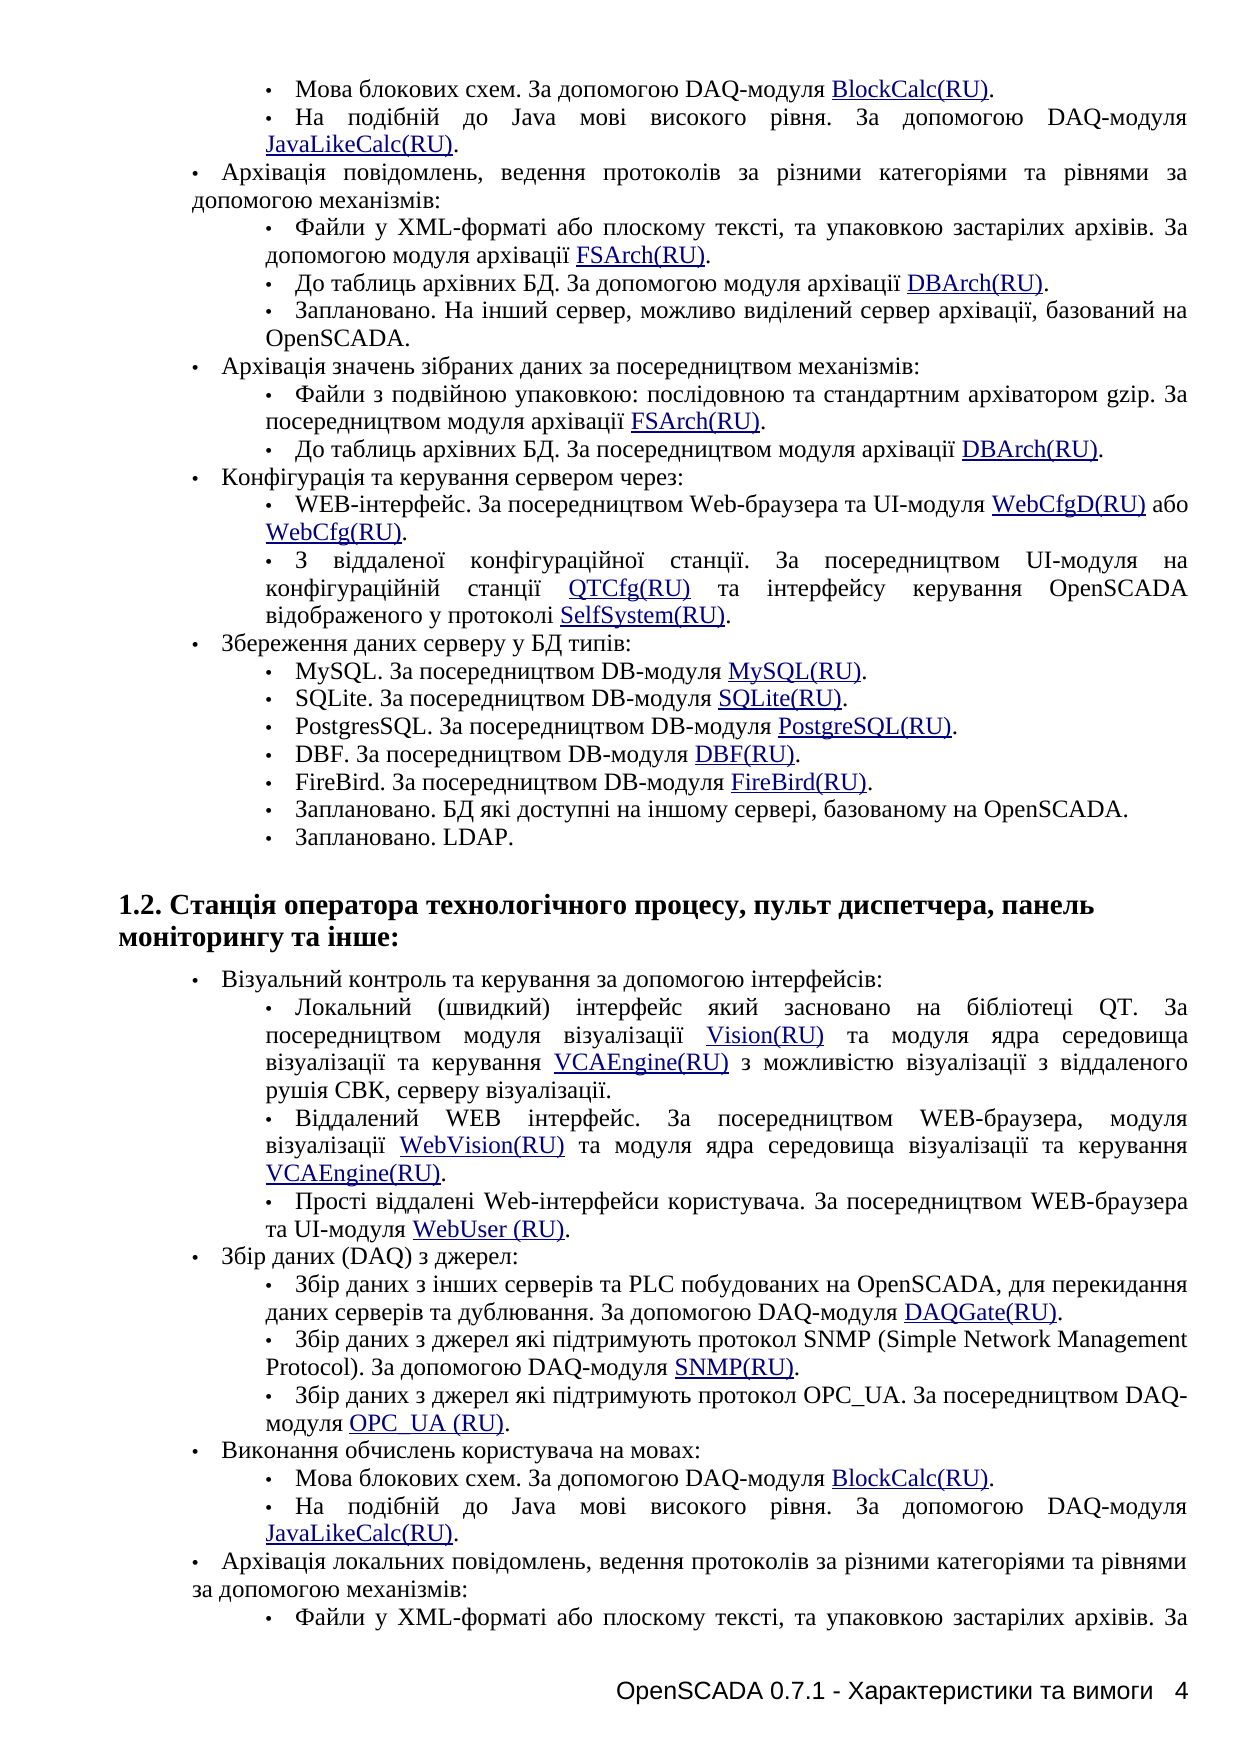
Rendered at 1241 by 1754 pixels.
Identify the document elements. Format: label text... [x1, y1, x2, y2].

list На подібній до Java мові високого рівня. За допомогою DAQ-модуля JavaLikeCalc(RU). [236, 103, 1188, 158]
list З віддаленої конфігураційної станції. За посередництвом UI-модуля на конфігураційній станції QTCfg(RU) та інтерфейсу керування OpenSCADA відображеного у протоколі SelfSystem(RU). [236, 546, 1188, 629]
list Віддалений WEB інтерфейс. За посередництвом WEB-браузера, модуля візуалізації WebVision(RU) та модуля ядра середовища візуалізації та керування VCAEngine(RU). [236, 1104, 1188, 1187]
list Файли у XML-форматі або плоскому тексті, та упаковкою застарілих архівів. За [236, 1603, 1188, 1630]
list До таблиць архівних БД. За посередництвом модуля архівації DBArch(RU). [236, 435, 1188, 463]
list Мова блокових схем. За допомогою DAQ-модуля BlockCalc(RU). [236, 1464, 1188, 1492]
list DBF. За посередництвом DB-модуля DBF(RU). [236, 740, 1188, 768]
list Файли з подвійною упаковкою: послідовною та стандартним архіватором gzip. За посередництвом модуля архівації FSArch(RU). [236, 380, 1188, 435]
list Архівація повідомлень, ведення протоколів за різними категоріями та рівнями за допомогою механізмів: [162, 158, 1188, 213]
list Збір даних з джерел які підтримують протокол SNMP (Simple Network Management Protocol). За допомогою DAQ-модуля SNMP(RU). [236, 1326, 1188, 1381]
list До таблиць архівних БД. За допомогою модуля архівації DBArch(RU). [236, 269, 1188, 297]
list Заплановано. БД які доступні на іншому сервері, базованому на OpenSCADA. [236, 795, 1188, 823]
list FireBird. За посередництвом DB-модуля FireBird(RU). [236, 768, 1188, 795]
list Файли у XML-форматі або плоскому тексті, та упаковкою застарілих архівів. За допомогою модуля архівації FSArch(RU). [236, 213, 1188, 269]
subtitle 1.2. Станція оператора технологічного процесу, пульт диспетчера, панель моніторингу та інше: [118, 888, 1188, 953]
list SQLite. За посередництвом DB-модуля SQLite(RU). [236, 684, 1188, 712]
list Архівація локальних повідомлень, ведення протоколів за різними категоріями та рівнями за допомогою механізмів: [162, 1547, 1188, 1603]
list WEB-інтерфейс. За посередництвом Web-браузера та UI-модуля WebCfgD(RU) або WebCfg(RU). [236, 491, 1188, 546]
list Локальний (швидкий) інтерфейс який засновано на бібліотеці QT. За посередництвом модуля візуалізації Vision(RU) та модуля ядра середовища візуалізації та керування VCAEngine(RU) з можливістю візуалізації з віддаленого рушія СВК, серверу візуалізації. [236, 993, 1188, 1104]
list Збір даних (DAQ) з джерел: [162, 1242, 1188, 1270]
list Візуальний контроль та керування за допомогою інтерфейсів: [162, 965, 1188, 993]
list На подібній до Java мові високого рівня. За допомогою DAQ-модуля JavaLikeCalc(RU). [236, 1492, 1188, 1547]
list Прості віддалені Web-інтерфейси користувача. За посередництвом WEB-браузера та UI-модуля WebUser (RU). [236, 1187, 1188, 1242]
list Виконання обчислень користувача на мовах: [162, 1436, 1188, 1464]
list Заплановано. LDAP. [236, 823, 1188, 851]
list Мова блокових схем. За допомогою DAQ-модуля BlockCalc(RU). [236, 75, 1188, 103]
list PostgresSQL. За посередництвом DB-модуля PostgreSQL(RU). [236, 712, 1188, 740]
list Збір даних з джерел які підтримують протокол OPC_UA. За посередництвом DAQ-модуля OPC_UA (RU). [236, 1381, 1188, 1436]
list Конфігурація та керування сервером через: [162, 463, 1188, 491]
list Збір даних з інших серверів та PLC побудованих на OpenSCADA, для перекидання даних серверів та дублювання. За допомогою DAQ-модуля DAQGate(RU). [236, 1270, 1188, 1326]
list MySQL. За посередництвом DB-модуля MySQL(RU). [236, 657, 1188, 684]
list Архівація значень зібраних даних за посередництвом механізмів: [162, 352, 1188, 380]
list Заплановано. На інший сервер, можливо виділений сервер архівації, базований на OpenSCADA. [236, 297, 1188, 352]
list Збереження даних серверу у БД типів: [162, 629, 1188, 657]
